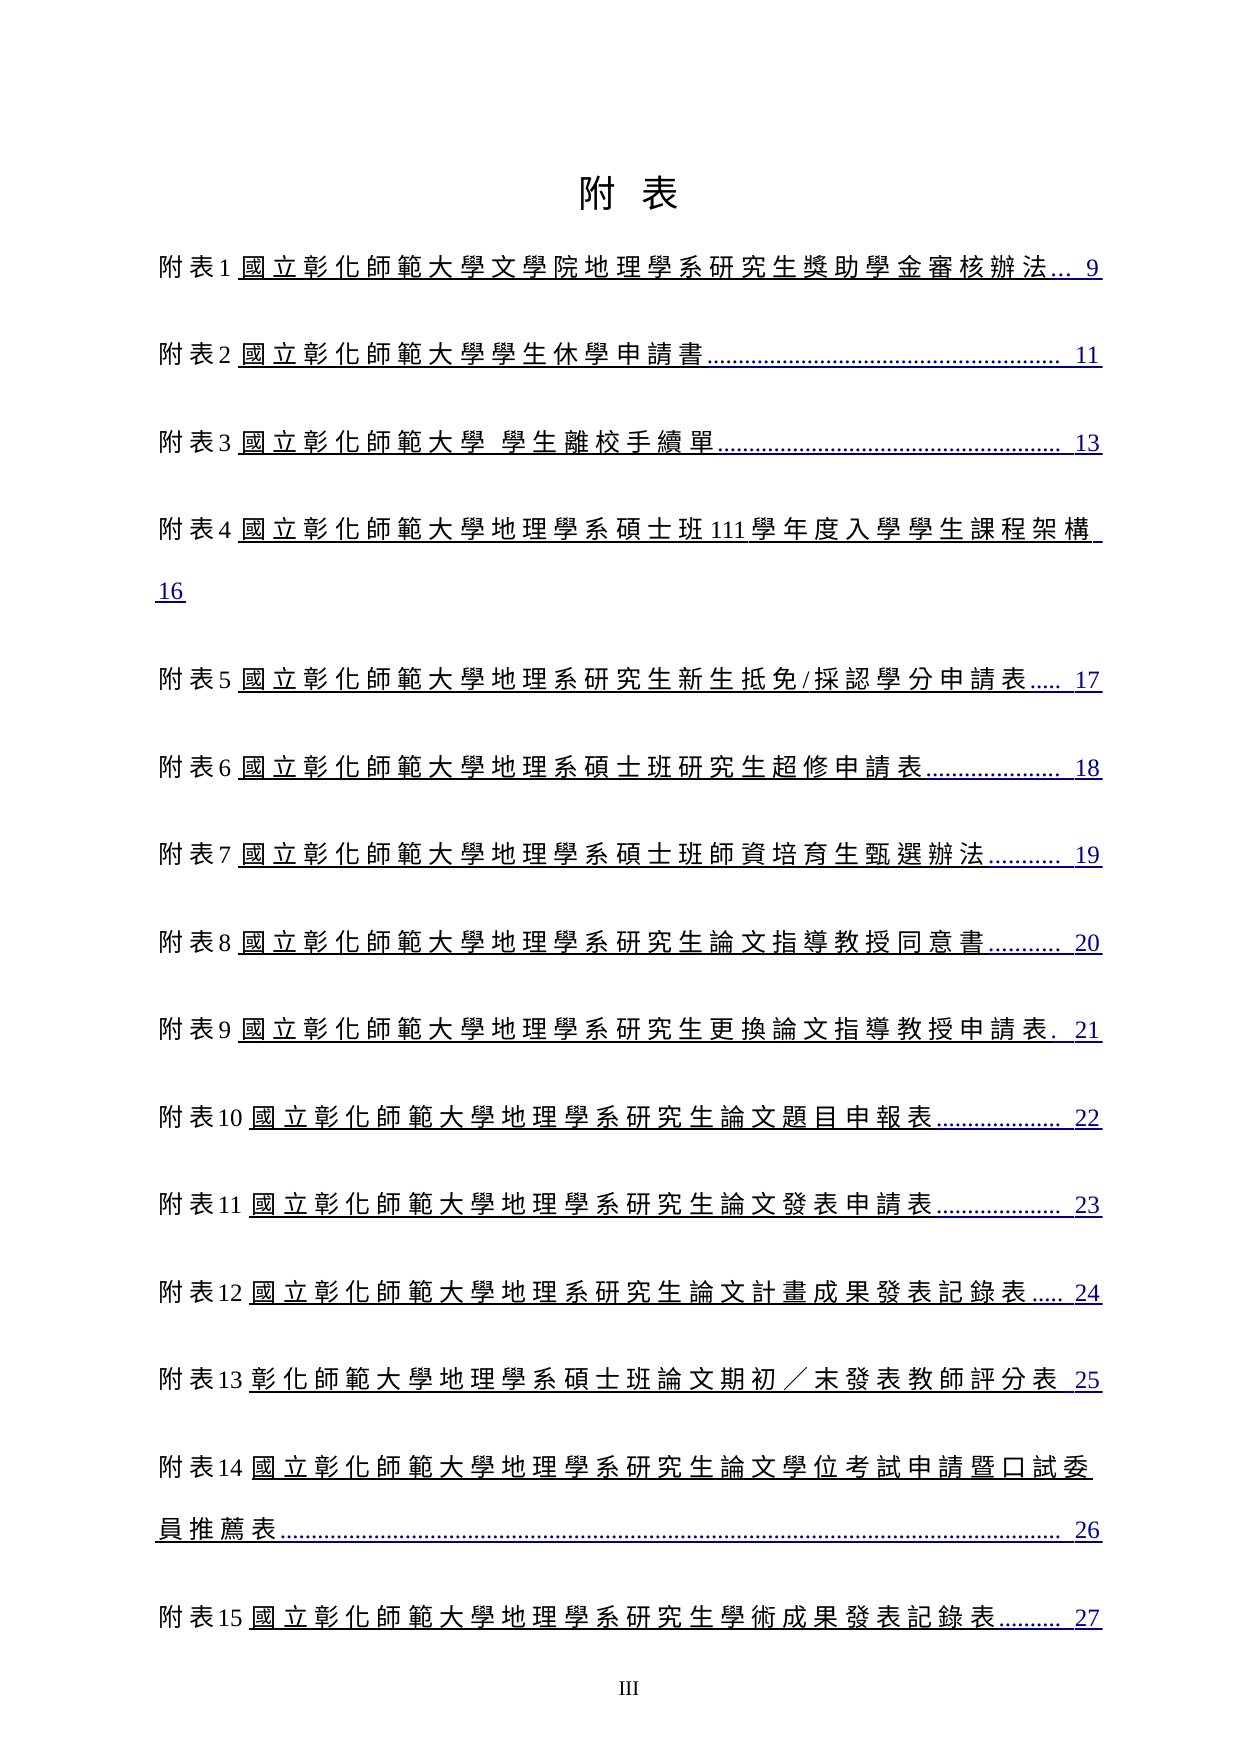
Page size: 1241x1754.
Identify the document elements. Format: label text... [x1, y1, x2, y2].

text 附表3 國立彰化師範大學 學生離校手續單 13 [155, 399, 1103, 461]
text 附表2 國立彰化師範大學學生休學申請書 11 [155, 311, 1103, 374]
text 附表12 國立彰化師範大學地理系研究生論文計畫成果發表記錄表 24 [155, 1249, 1103, 1311]
text [155, 1543, 1103, 1549]
text 附表5 國立彰化師範大學地理系研究生新生抵免/採認學分申請表 17 [155, 636, 1103, 699]
text 附表4 國立彰化師範大學地理學系碩士班111學年度入學學生課程架構 16 [155, 486, 1103, 611]
text 附表11 國立彰化師範大學地理學系研究生論文發表申請表 23 [155, 1161, 1103, 1224]
text 附表13 彰化師範大學地理學系碩士班論文期初／末發表教師評分表 25 [155, 1336, 1103, 1399]
text 附表15 國立彰化師範大學地理學系研究生學術成果發表記錄表 27 [155, 1574, 1103, 1636]
text 附表1 國立彰化師範大學文學院地理學系研究生獎助學金審核辦法 9 [155, 224, 1103, 286]
text 附表7 國立彰化師範大學地理學系碩士班師資培育生甄選辦法 19 [155, 811, 1103, 874]
text 附表14 國立彰化師範大學地理學系研究生論文學位考試申請暨口試委員推薦表 26 [155, 1424, 1103, 1541]
text 附表8 國立彰化師範大學地理學系研究生論文指導教授同意書 20 [155, 899, 1103, 961]
text 附 表 [155, 149, 1103, 211]
text 附表6 國立彰化師範大學地理系碩士班研究生超修申請表 18 [155, 724, 1103, 786]
text 附表10 國立彰化師範大學地理學系研究生論文題目申報表 22 [155, 1074, 1103, 1136]
text 附表9 國立彰化師範大學地理學系研究生更換論文指導教授申請表 21 [155, 986, 1103, 1049]
